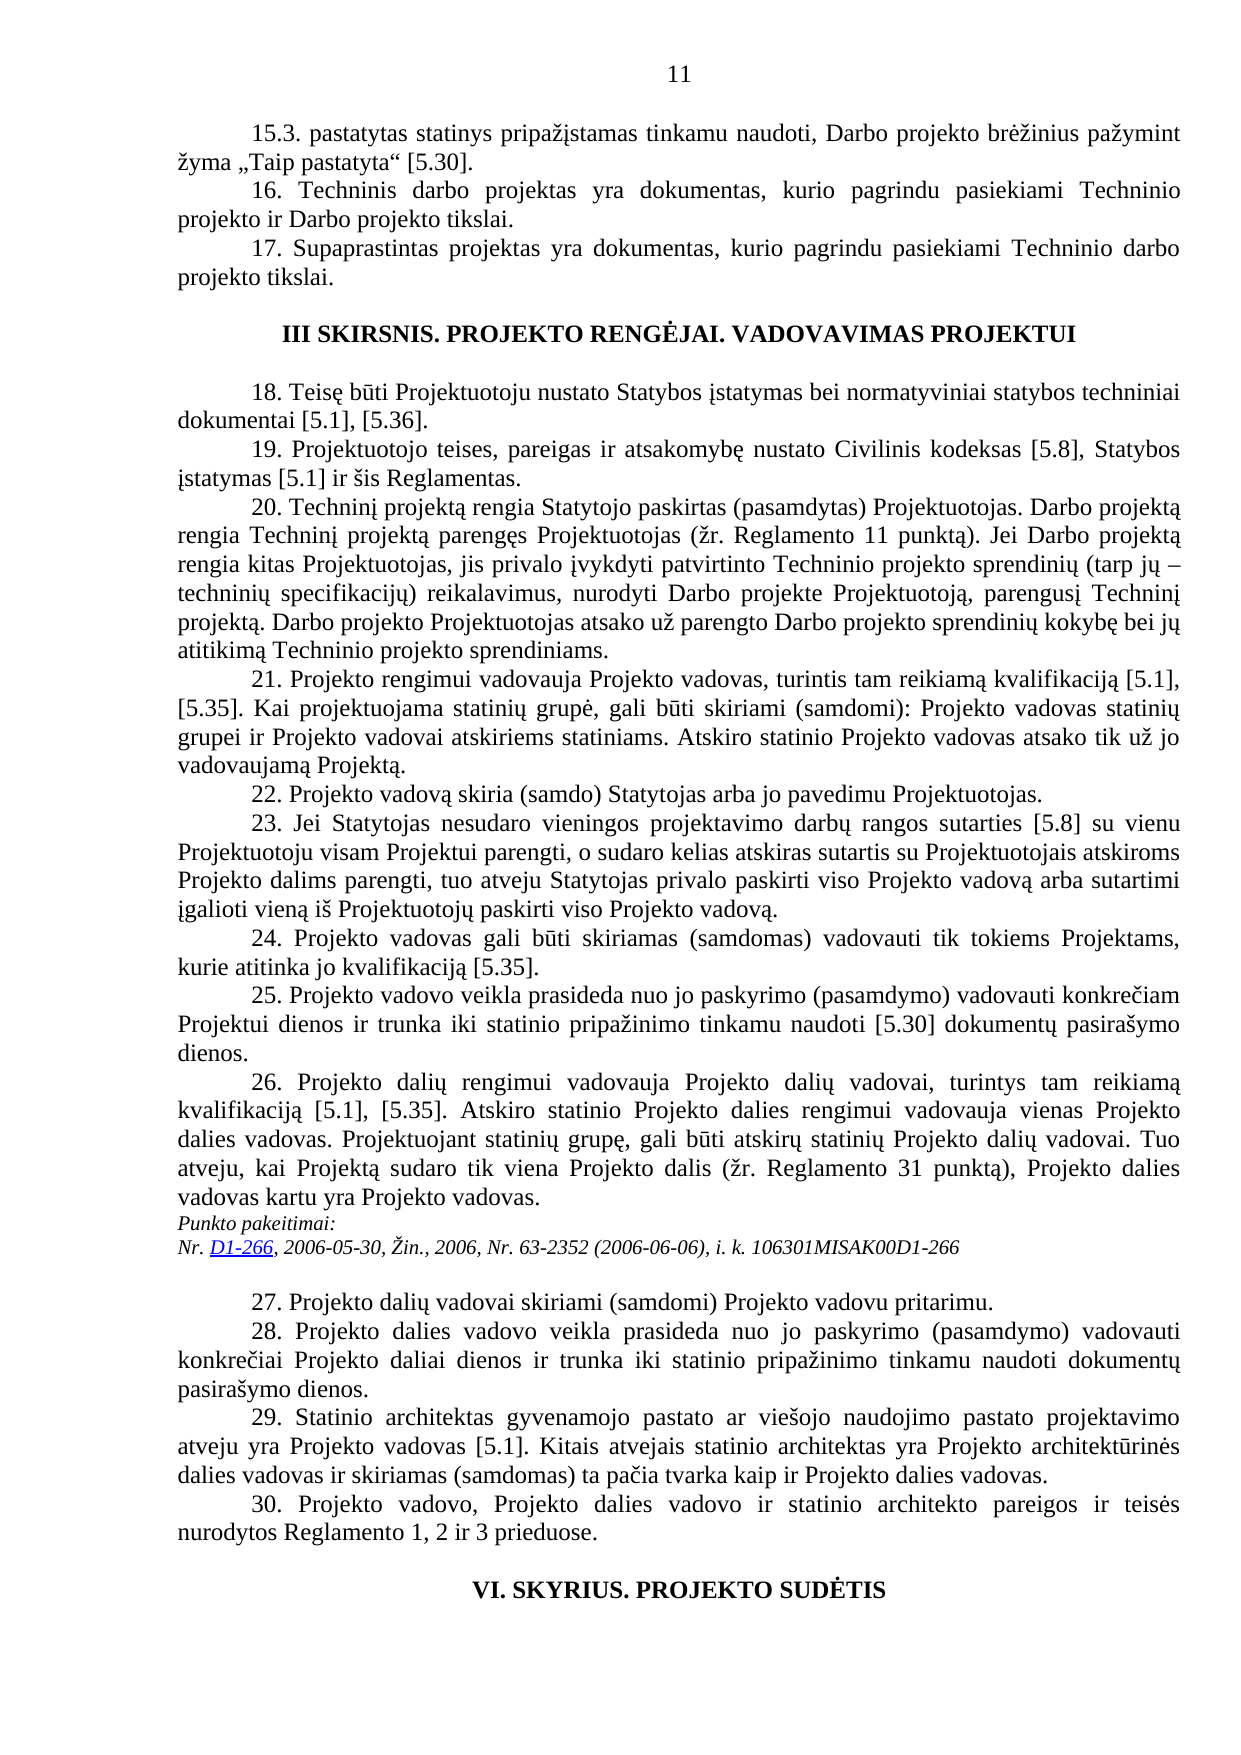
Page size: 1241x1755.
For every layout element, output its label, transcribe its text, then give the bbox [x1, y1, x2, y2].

text 24. Projekto vadovas gali būti skiriamas (samdomas) vadovauti tik tokiems Projektams, kurie atitinka jo kvalifikaciją [5.35]. [177, 923, 1181, 981]
text 16. Techninis darbo projektas yra dokumentas, kurio pagrindu pasiekiami Techninio projekto ir Darbo projekto tikslai. [177, 176, 1181, 233]
text 15.3. pastatytas statinys pripažįstamas tinkamu naudoti, Darbo projekto brėžinius pažymint žyma „Taip pastatyta“ [5.30]. [177, 118, 1181, 176]
text 25. Projekto vadovo veikla prasideda nuo jo paskyrimo (pasamdymo) vadovauti konkrečiam Projektui dienos ir trunka iki statinio pripažinimo tinkamu naudoti [5.30] dokumentų pasirašymo dienos. [177, 981, 1181, 1067]
text 27. Projekto dalių vadovai skiriami (samdomi) Projekto vadovu pritarimu. [177, 1287, 1181, 1316]
text 20. Techninį projektą rengia Statytojo paskirtas (pasamdytas) Projektuotojas. Darbo projektą rengia Techninį projektą parengęs Projektuotojas (žr. Reglamento 11 punktą). Jei Darbo projektą rengia kitas Projektuotojas, jis privalo įvykdyti patvirtinto Techninio projekto sprendinių (tarp jų – techninių specifikacijų) reikalavimus, nurodyti Darbo projekte Projektuotoją, parengusį Techninį projektą. Darbo projekto Projektuotojas atsako už parengto Darbo projekto sprendinių kokybę bei jų atitikimą Techninio projekto sprendiniams. [177, 492, 1181, 664]
text 19. Projektuotojo teises, pareigas ir atsakomybę nustato Civilinis kodeksas [5.8], Statybos įstatymas [5.1] ir šis Reglamentas. [177, 434, 1181, 492]
text 23. Jei Statytojas nesudaro vieningos projektavimo darbų rangos sutarties [5.8] su vienu Projektuotoju visam Projektui parengti, o sudaro kelias atskiras sutartis su Projektuotojais atskiroms Projekto dalims parengti, tuo atveju Statytojas privalo paskirti viso Projekto vadovą arba sutartimi įgalioti vieną iš Projektuotojų paskirti viso Projekto vadovą. [177, 808, 1181, 923]
text Punkto pakeitimai: [177, 1211, 1181, 1235]
text Nr. D1-266, 2006-05-30, Žin., 2006, Nr. 63-2352 (2006-06-06), i. k. 106301MISAK00D1-266 [177, 1235, 1181, 1259]
text VI. SKYRIUS. PROJEKTO SUDĖTIS [177, 1575, 1181, 1604]
text 28. Projekto dalies vadovo veikla prasideda nuo jo paskyrimo (pasamdymo) vadovauti konkrečiai Projekto daliai dienos ir trunka iki statinio pripažinimo tinkamu naudoti dokumentų pasirašymo dienos. [177, 1316, 1181, 1402]
text 17. Supaprastintas projektas yra dokumentas, kurio pagrindu pasiekiami Techninio darbo projekto tikslai. [177, 233, 1181, 291]
text 22. Projekto vadovą skiria (samdo) Statytojas arba jo pavedimu Projektuotojas. [177, 779, 1181, 808]
text 21. Projekto rengimui vadovauja Projekto vadovas, turintis tam reikiamą kvalifikaciją [5.1], [5.35]. Kai projektuojama statinių grupė, gali būti skiriami (samdomi): Projekto vadovas statinių grupei ir Projekto vadovai atskiriems statiniams. Atskiro statinio Projekto vadovas atsako tik už jo vadovaujamą Projektą. [177, 664, 1181, 779]
text 30. Projekto vadovo, Projekto dalies vadovo ir statinio architekto pareigos ir teisės nurodytos Reglamento 1, 2 ir 3 prieduose. [177, 1489, 1181, 1546]
text 18. Teisę būti Projektuotoju nustato Statybos įstatymas bei normatyviniai statybos techniniai dokumentai [5.1], [5.36]. [177, 377, 1181, 434]
text 29. Statinio architektas gyvenamojo pastato ar viešojo naudojimo pastato projektavimo atveju yra Projekto vadovas [5.1]. Kitais atvejais statinio architektas yra Projekto architektūrinės dalies vadovas ir skiriamas (samdomas) ta pačia tvarka kaip ir Projekto dalies vadovas. [177, 1402, 1181, 1489]
text III SKIRSNIS. PROJEKTO RENGĖJAI. VADOVAVIMAS PROJEKTUI [177, 319, 1181, 348]
text 26. Projekto dalių rengimui vadovauja Projekto dalių vadovai, turintys tam reikiamą kvalifikaciją [5.1], [5.35]. Atskiro statinio Projekto dalies rengimui vadovauja vienas Projekto dalies vadovas. Projektuojant statinių grupę, gali būti atskirų statinių Projekto dalių vadovai. Tuo atveju, kai Projektą sudaro tik viena Projekto dalis (žr. Reglamento 31 punktą), Projekto dalies vadovas kartu yra Projekto vadovas. [177, 1067, 1181, 1211]
